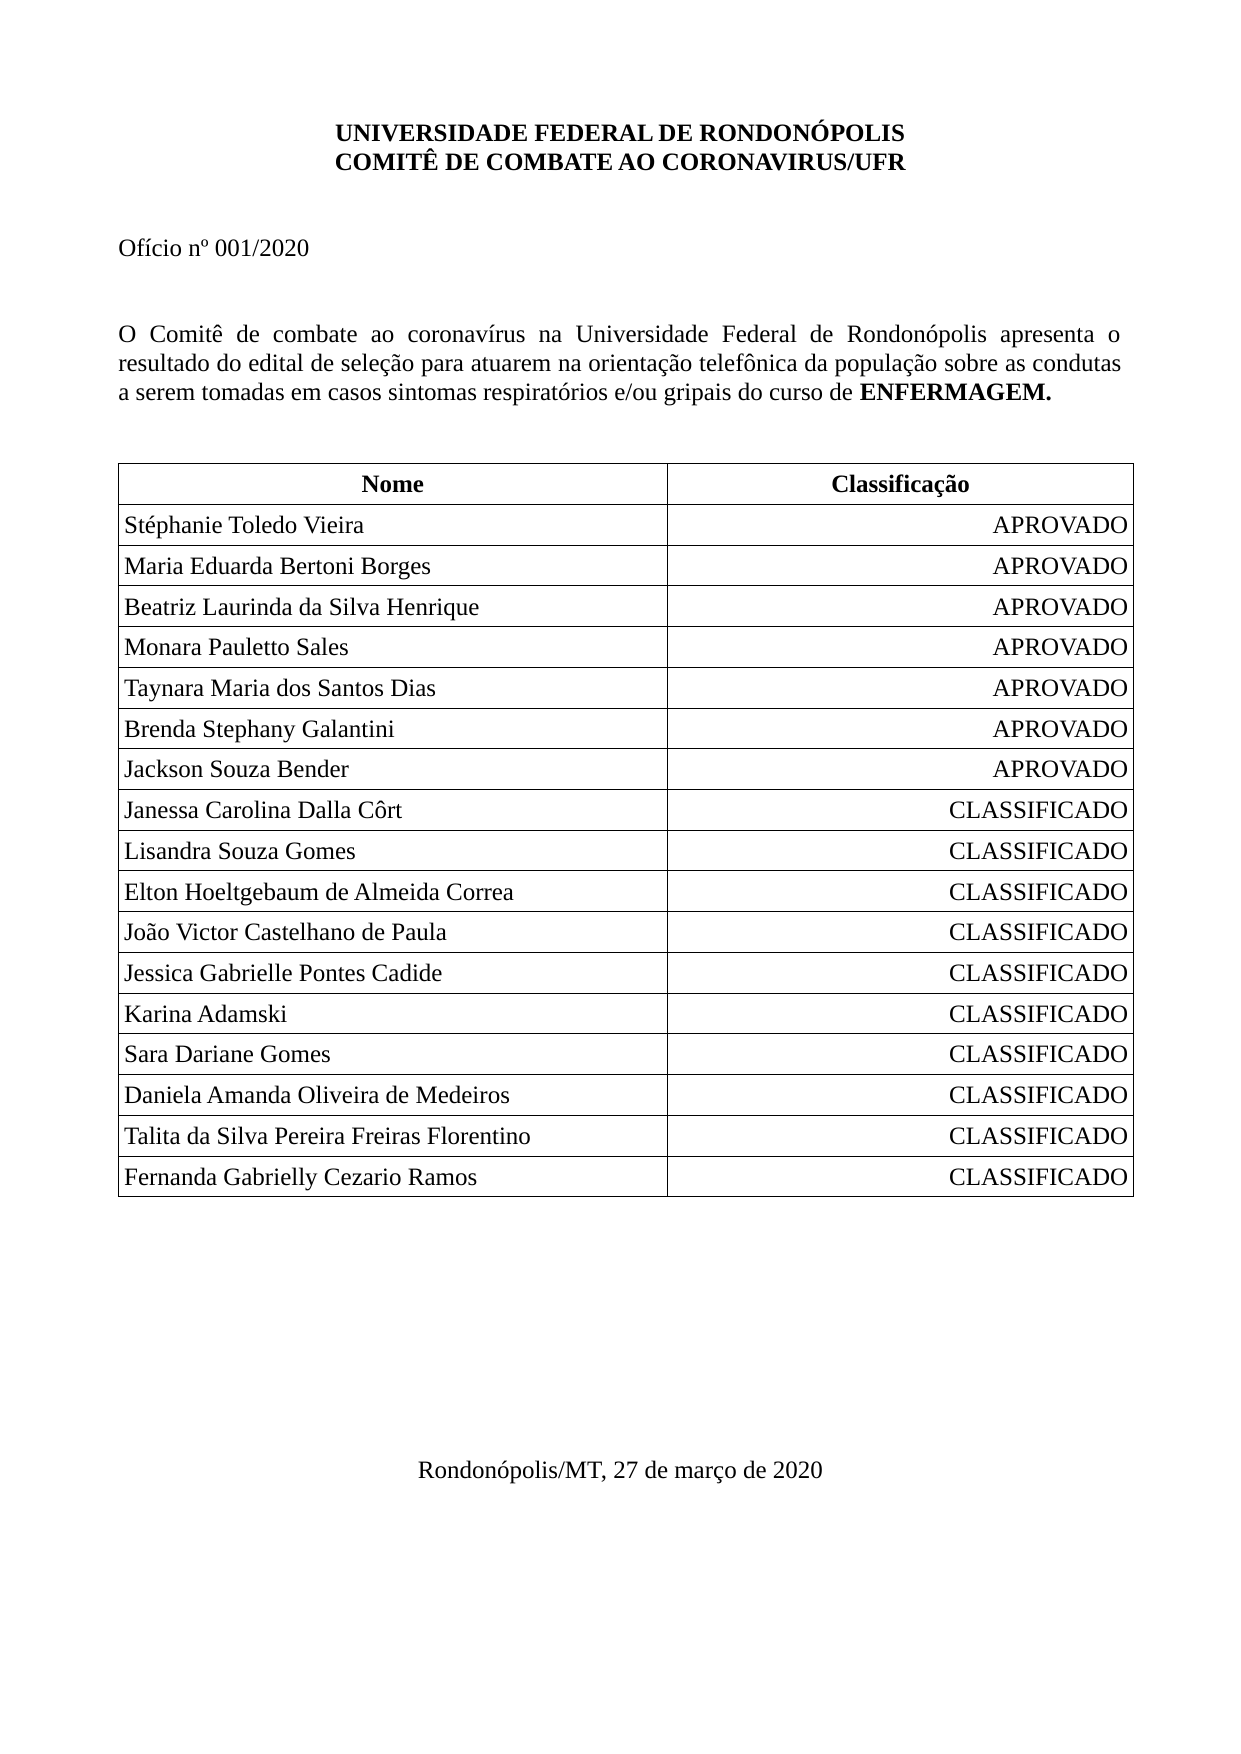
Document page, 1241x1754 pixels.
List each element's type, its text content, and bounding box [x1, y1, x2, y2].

table_cell CLASSIFICADO [668, 1075, 1133, 1115]
text Ofício nº 001/2020 [118, 233, 1122, 262]
text Rondonópolis/MT, 27 de março de 2020 [118, 1456, 1122, 1484]
table_cell CLASSIFICADO [668, 871, 1133, 911]
table_cell APROVADO [668, 749, 1133, 789]
table_cell CLASSIFICADO [668, 994, 1133, 1033]
table_cell Lisandra Souza Gomes [119, 831, 667, 870]
table_cell CLASSIFICADO [668, 1157, 1133, 1196]
table_cell Talita da Silva Pereira Freiras Florentino [119, 1116, 667, 1156]
table_cell Jessica Gabrielle Pontes Cadide [119, 953, 667, 993]
table_cell Daniela Amanda Oliveira de Medeiros [119, 1075, 667, 1115]
table_cell APROVADO [668, 709, 1133, 748]
table_cell Sara Dariane Gomes [119, 1034, 667, 1074]
table_header Classificação [668, 464, 1133, 504]
table_cell Fernanda Gabrielly Cezario Ramos [119, 1157, 667, 1196]
table_cell CLASSIFICADO [668, 1034, 1133, 1074]
table_cell CLASSIFICADO [668, 1116, 1133, 1156]
table_cell João Victor Castelhano de Paula [119, 912, 667, 952]
table_cell Brenda Stephany Galantini [119, 709, 667, 748]
table_header Nome [119, 464, 667, 504]
table_cell APROVADO [668, 627, 1133, 667]
table_cell Jackson Souza Bender [119, 749, 667, 789]
table_cell Maria Eduarda Bertoni Borges [119, 546, 667, 585]
table_cell APROVADO [668, 505, 1133, 544]
table_cell CLASSIFICADO [668, 953, 1133, 993]
table_cell Monara Pauletto Sales [119, 627, 667, 667]
table_cell Stéphanie Toledo Vieira [119, 505, 667, 544]
table_cell APROVADO [668, 586, 1133, 626]
text O Comitê de combate ao coronavírus na Universidade Federal de Rondonópolis apresenta o resultado do edital de seleção para atuarem na orientação telefônica da população sobre as condutas a serem tomadas em casos sintomas respiratórios e/ou gripais do curso de ENFERMAGEM. [118, 319, 1122, 406]
table_cell APROVADO [668, 546, 1133, 585]
table_cell Elton Hoeltgebaum de Almeida Correa [119, 871, 667, 911]
table_cell APROVADO [668, 668, 1133, 707]
text UNIVERSIDADE FEDERAL DE RONDONÓPOLIS [118, 118, 1122, 147]
table_cell Beatriz Laurinda da Silva Henrique [119, 586, 667, 626]
table_cell Taynara Maria dos Santos Dias [119, 668, 667, 707]
table_cell CLASSIFICADO [668, 790, 1133, 830]
table_cell CLASSIFICADO [668, 912, 1133, 952]
table_cell Janessa Carolina Dalla Côrt [119, 790, 667, 830]
text COMITÊ DE COMBATE AO CORONAVIRUS/UFR [118, 147, 1122, 176]
table_cell CLASSIFICADO [668, 831, 1133, 870]
table_cell Karina Adamski [119, 994, 667, 1033]
